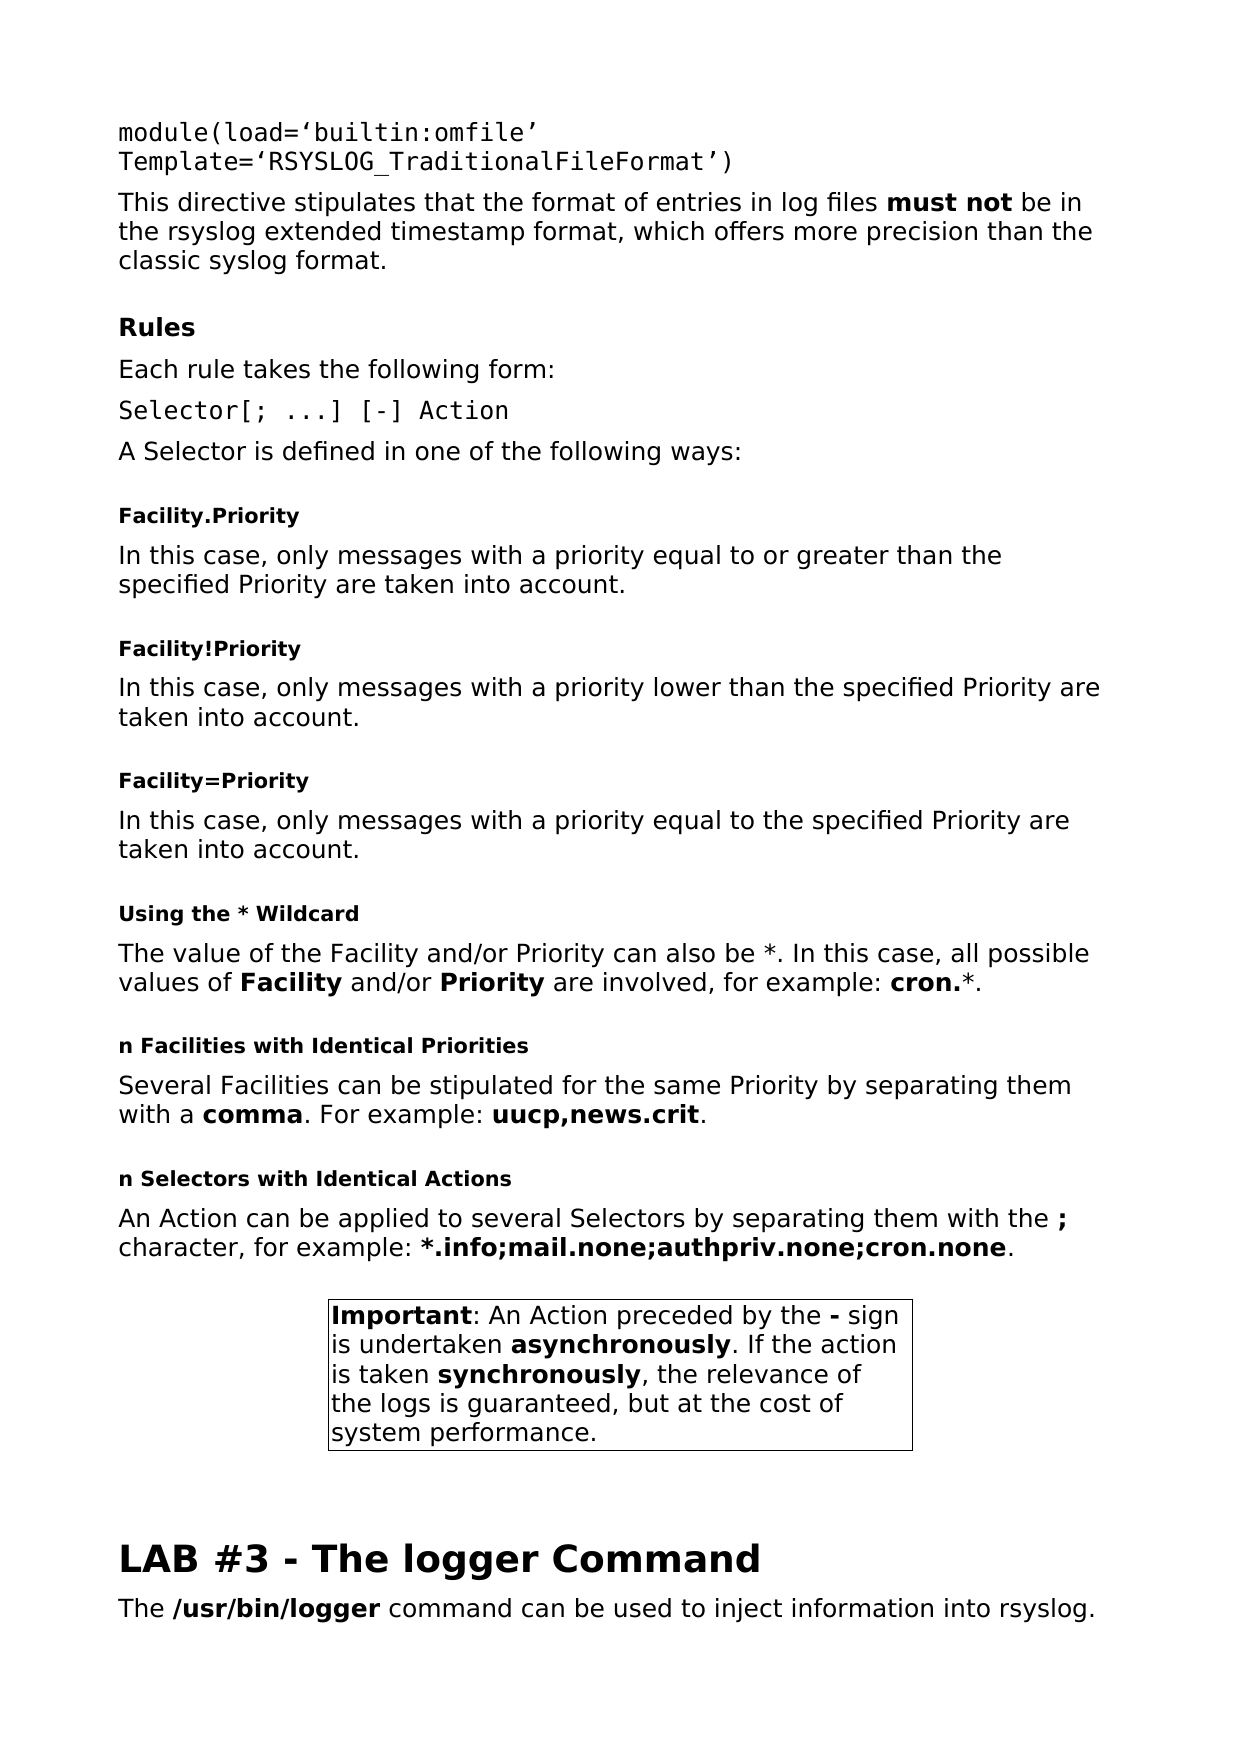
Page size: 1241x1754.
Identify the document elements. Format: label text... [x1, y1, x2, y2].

text In this case, only messages with a priority equal to or greater than the specified Priority are taken into account. [118, 541, 1122, 599]
subtitle Rules [118, 313, 1122, 342]
subtitle n Facilities with Identical Priorities [118, 1034, 1122, 1059]
text module(load=‘builtin:omfile’ Template=‘RSYSLOG_TraditionalFileFormat’) [118, 118, 1122, 176]
text This directive stipulates that the format of entries in log files must not be in the rsyslog extended timestamp format, which offers more precision than the classic syslog format. [118, 188, 1122, 276]
text In this case, only messages with a priority equal to the specified Priority are taken into account. [118, 806, 1122, 864]
subtitle Facility=Priority [118, 769, 1122, 794]
text An Action can be applied to several Selectors by separating them with the ; character, for example: *.info;mail.none;authpriv.none;cron.none. [118, 1204, 1122, 1262]
subtitle Using the * Wildcard [118, 902, 1122, 926]
text The value of the Facility and/or Priority can also be *. In this case, all possible values of Facility and/or Priority are involved, for example: cron.*. [118, 939, 1122, 997]
subtitle Facility.Priority [118, 504, 1122, 528]
subtitle LAB #3 - The logger Command [118, 1538, 1122, 1581]
subtitle Facility!Priority [118, 637, 1122, 661]
subtitle n Selectors with Identical Actions [118, 1167, 1122, 1191]
text Each rule takes the following form: [118, 355, 1122, 384]
table_header Important: An Action preceded by the - sign is undertaken asynchronously. If the action is taken synchronously, the relevance of the logs is guaranteed, but at the cost of system performance. [329, 1300, 912, 1450]
text The /usr/bin/logger command can be used to inject information into rsyslog. [118, 1594, 1122, 1623]
text Several Facilities can be stipulated for the same Priority by separating them with a comma. For example: uucp,news.crit. [118, 1071, 1122, 1130]
text A Selector is defined in one of the following ways: [118, 437, 1122, 467]
text In this case, only messages with a priority lower than the specified Priority are taken into account. [118, 673, 1122, 732]
text Selector[; ...] [-] Action [118, 397, 1122, 426]
